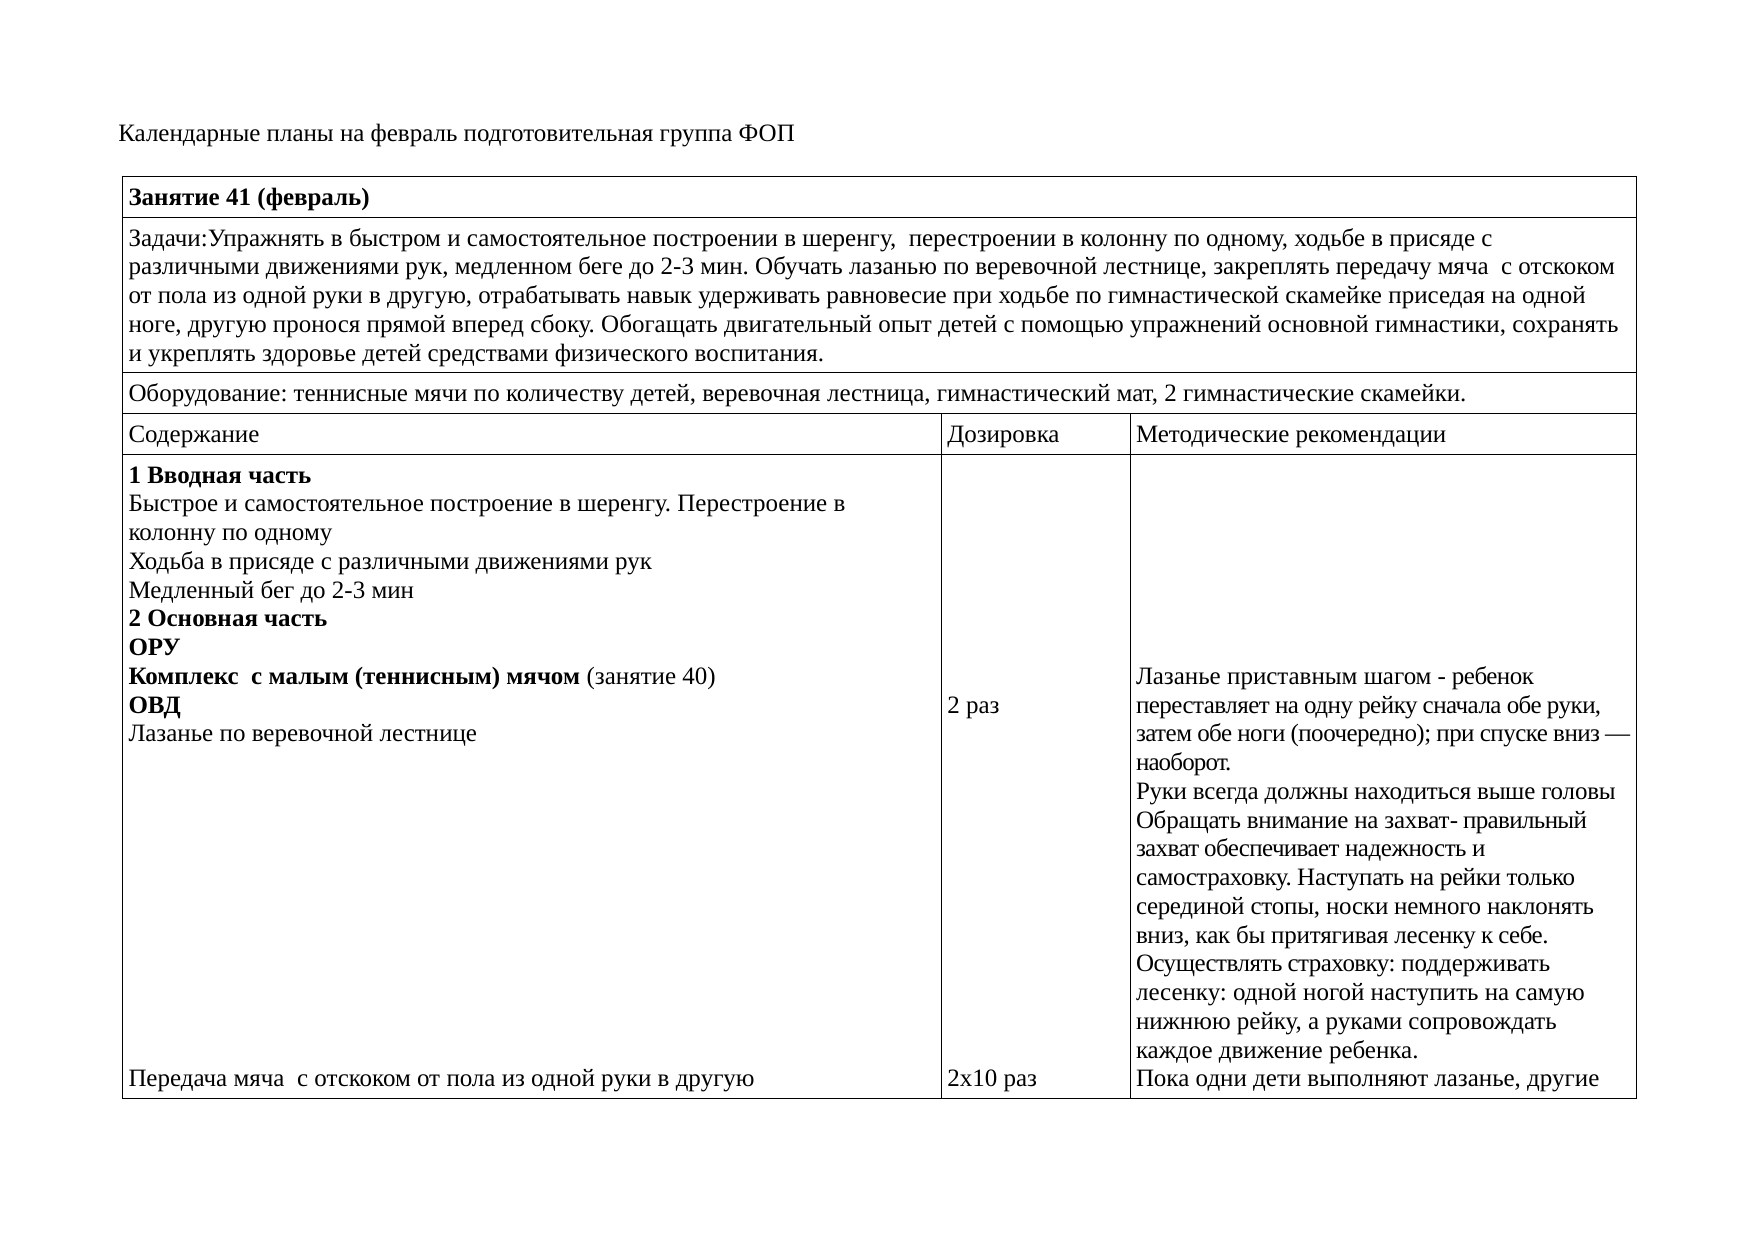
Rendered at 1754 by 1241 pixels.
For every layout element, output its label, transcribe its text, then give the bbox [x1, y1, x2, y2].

text Календарные планы на февраль подготовительная группа ФОП [118, 118, 1636, 147]
table_cell Содержание [123, 414, 941, 453]
table_cell Оборудование: теннисные мячи по количеству детей, веревочная лестница, гимнастический мат, 2 гимнастические скамейки. [123, 373, 1636, 413]
table_cell Задачи:Упражнять в быстром и самостоятельное построении в шеренгу, перестроении в колонну по одному, ходьбе в присяде с различными движениями рук, медленном беге до 2-3 мин. Обучать лазанью по веревочной лестнице, закреплять передачу мяча с отскоком от пола из одной руки в другую, отрабатывать навык удерживать равновесие при ходьбе по гимнастической скамейке приседая на одной ноге, другую пронося прямой вперед сбоку. Обогащать двигательный опыт детей с помощью упражнений основной гимнастики, сохранять и укреплять здоровье детей средствами физического воспитания. [123, 218, 1636, 372]
table_cell Методические рекомендации [1131, 414, 1636, 453]
table_cell 2 раз 2х10 раз [942, 455, 1130, 1098]
table_cell Лазанье приставным шагом - ребенок переставляет на одну рейку сначала обе руки, затем обе ноги (поочередно); при спуске вниз — наоборот. Руки всегда должны находиться выше головы Обращать внимание на захват- правильный захват обеспечивает надежность и самостраховку. Наступать на рейки только серединой стопы, носки немного наклонять вниз, как бы притягивая лесенку к себе. Осуществлять страховку: поддерживать лесенку: одной ногой наступить на самую нижнюю рейку, а руками сопровождать каждое движение ребенка. Пока одни дети выполняют лазанье, другие [1131, 455, 1636, 1098]
table_header Занятие 41 (февраль) [123, 177, 1636, 216]
table_cell Дозировка [942, 414, 1130, 453]
table_cell 1 Вводная часть Быстрое и самостоятельное построение в шеренгу. Перестроение в колонну по одному Ходьба в присяде с различными движениями рук Медленный бег до 2-3 мин 2 Основная часть ОРУ Комплекс с малым (теннисным) мячом (занятие 40) ОВД Лазанье по веревочной лестнице Передача мяча с отскоком от пола из одной руки в другую [123, 455, 941, 1098]
